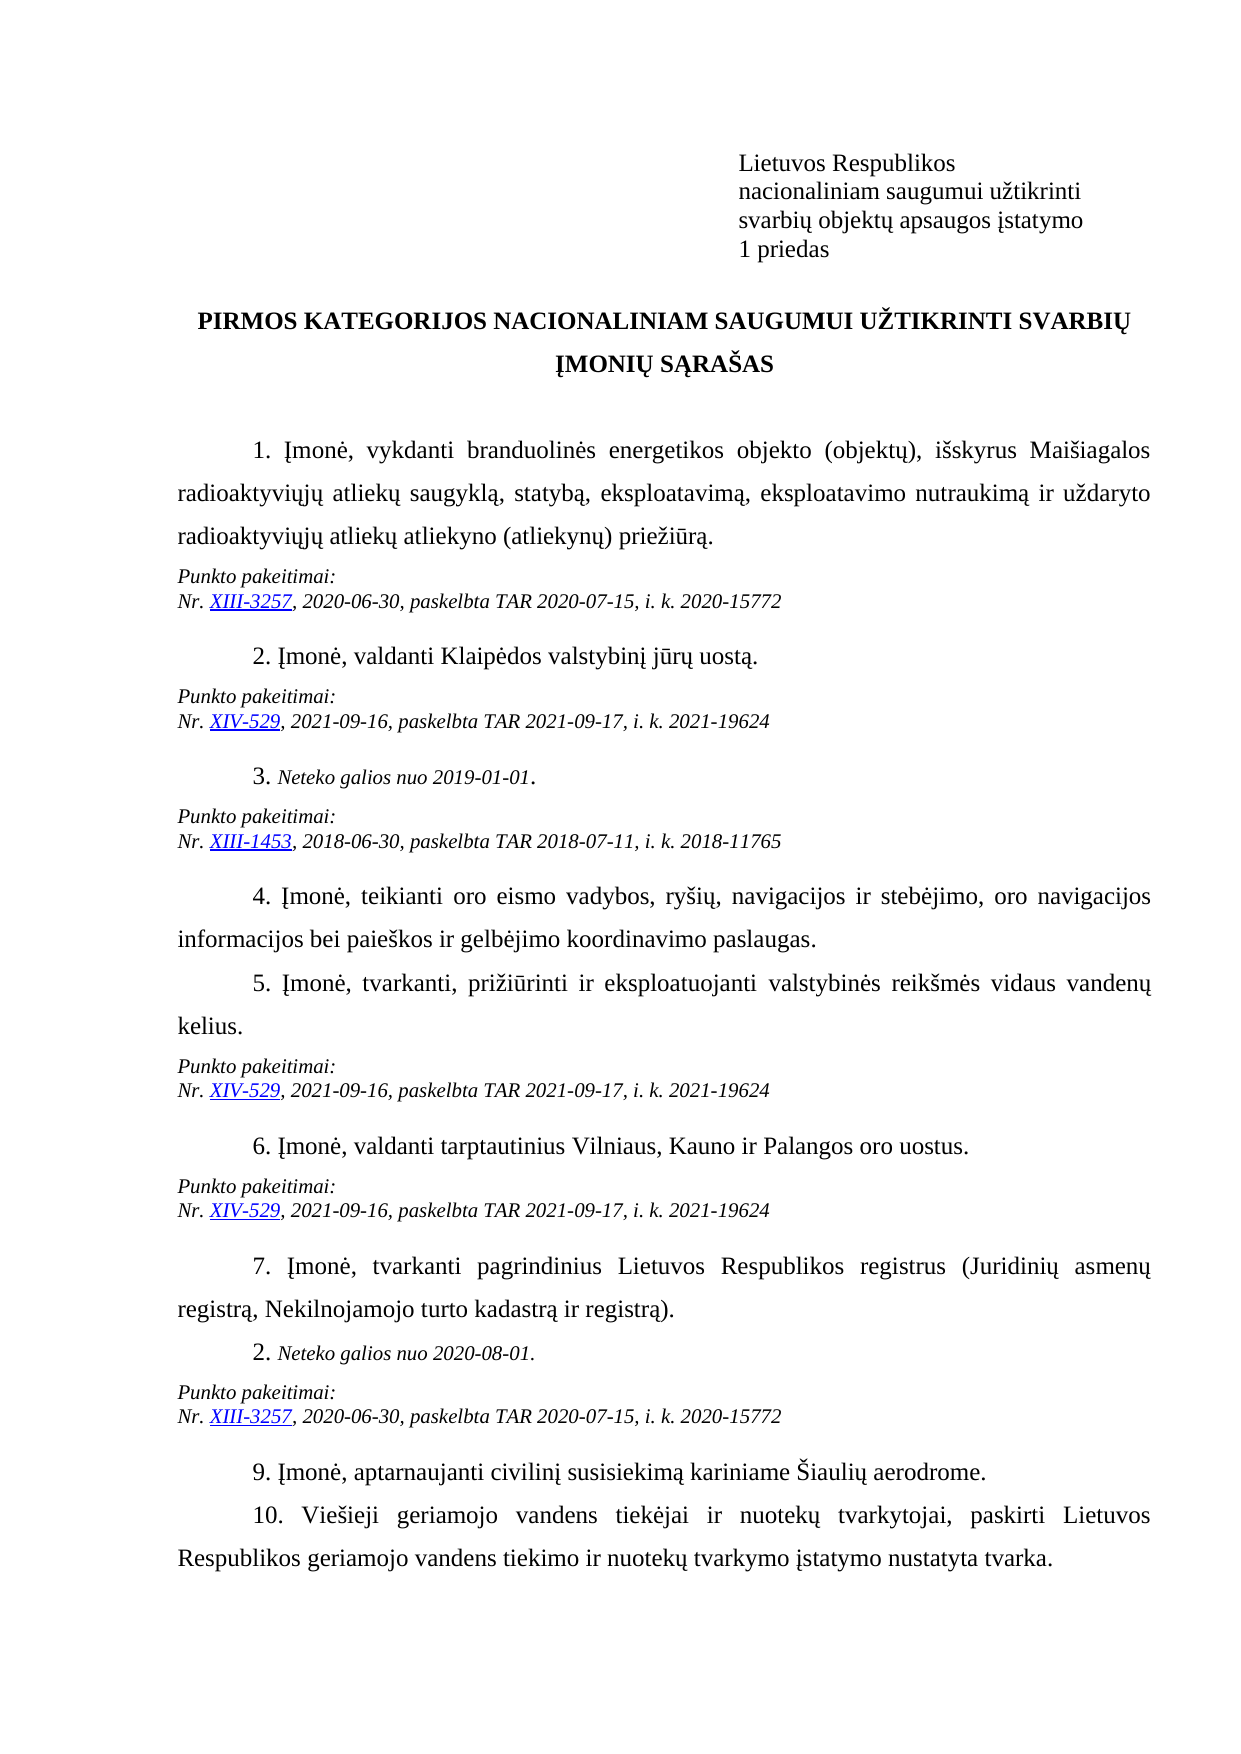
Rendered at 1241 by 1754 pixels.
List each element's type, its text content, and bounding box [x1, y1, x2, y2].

text Nr. XIV-529, 2021-09-16, paskelbta TAR 2021-09-17, i. k. 2021-19624 [177, 1078, 1152, 1102]
text Nr. XIV-529, 2021-09-16, paskelbta TAR 2021-09-17, i. k. 2021-19624 [177, 1198, 1152, 1222]
text Nr. XIII-3257, 2020-06-30, paskelbta TAR 2020-07-15, i. k. 2020-15772 [177, 588, 1152, 613]
text Punkto pakeitimai: [177, 1174, 1152, 1198]
text Punkto pakeitimai: [177, 564, 1152, 588]
text 9. Įmonė, aptarnaujanti civilinį susisiekimą kariniame Šiaulių aerodrome. [177, 1457, 1152, 1486]
text 4. Įmonė, teikianti oro eismo vadybos, ryšių, navigacijos ir stebėjimo, oro navigacijos informacijos bei paieškos ir gelbėjimo koordinavimo paslaugas. [177, 881, 1152, 953]
text Nr. XIII-1453, 2018-06-30, paskelbta TAR 2018-07-11, i. k. 2018-11765 [177, 828, 1152, 853]
text Punkto pakeitimai: [177, 1380, 1152, 1404]
text Pirmos kategorijos nacionaliniam saugumui užtikrinti svarbių įmonių SĄRAŠAS [177, 306, 1152, 378]
text Punkto pakeitimai: [177, 804, 1152, 828]
text nacionaliniam saugumui užtikrinti [177, 176, 1152, 205]
text 1 priedas [177, 234, 1152, 263]
text 6. Įmonė, valdanti tarptautinius Vilniaus, Kauno ir Palangos oro uostus. [177, 1131, 1152, 1159]
text 7. Įmonė, tvarkanti pagrindinius Lietuvos Respublikos registrus (Juridinių asmenų registrą, Nekilnojamojo turto kadastrą ir registrą). [177, 1251, 1152, 1323]
text 10. Viešieji geriamojo vandens tiekėjai ir nuotekų tvarkytojai, paskirti Lietuvos Respublikos geriamojo vandens tiekimo ir nuotekų tvarkymo įstatymo nustatyta tvarka. [177, 1500, 1152, 1572]
text svarbių objektų apsaugos įstatymo [177, 205, 1152, 234]
text Nr. XIV-529, 2021-09-16, paskelbta TAR 2021-09-17, i. k. 2021-19624 [177, 708, 1152, 733]
text 3. Neteko galios nuo 2019-01-01. [177, 761, 1152, 790]
text 2. Neteko galios nuo 2020-08-01. [177, 1337, 1152, 1366]
text 5. Įmonė, tvarkanti, prižiūrinti ir eksploatuojanti valstybinės reikšmės vidaus vandenų kelius. [177, 968, 1152, 1039]
text Lietuvos Respublikos [177, 148, 1152, 176]
text Punkto pakeitimai: [177, 684, 1152, 708]
text Punkto pakeitimai: [177, 1054, 1152, 1078]
text 2. Įmonė, valdanti Klaipėdos valstybinį jūrų uostą. [177, 641, 1152, 670]
text Nr. XIII-3257, 2020-06-30, paskelbta TAR 2020-07-15, i. k. 2020-15772 [177, 1404, 1152, 1428]
text 1. Įmonė, vykdanti branduolinės energetikos objekto (objektų), išskyrus Maišiagalos radioaktyviųjų atliekų saugyklą, statybą, eksploatavimą, eksploatavimo nutraukimą ir uždaryto radioaktyviųjų atliekų atliekyno (atliekynų) priežiūrą. [177, 435, 1152, 550]
